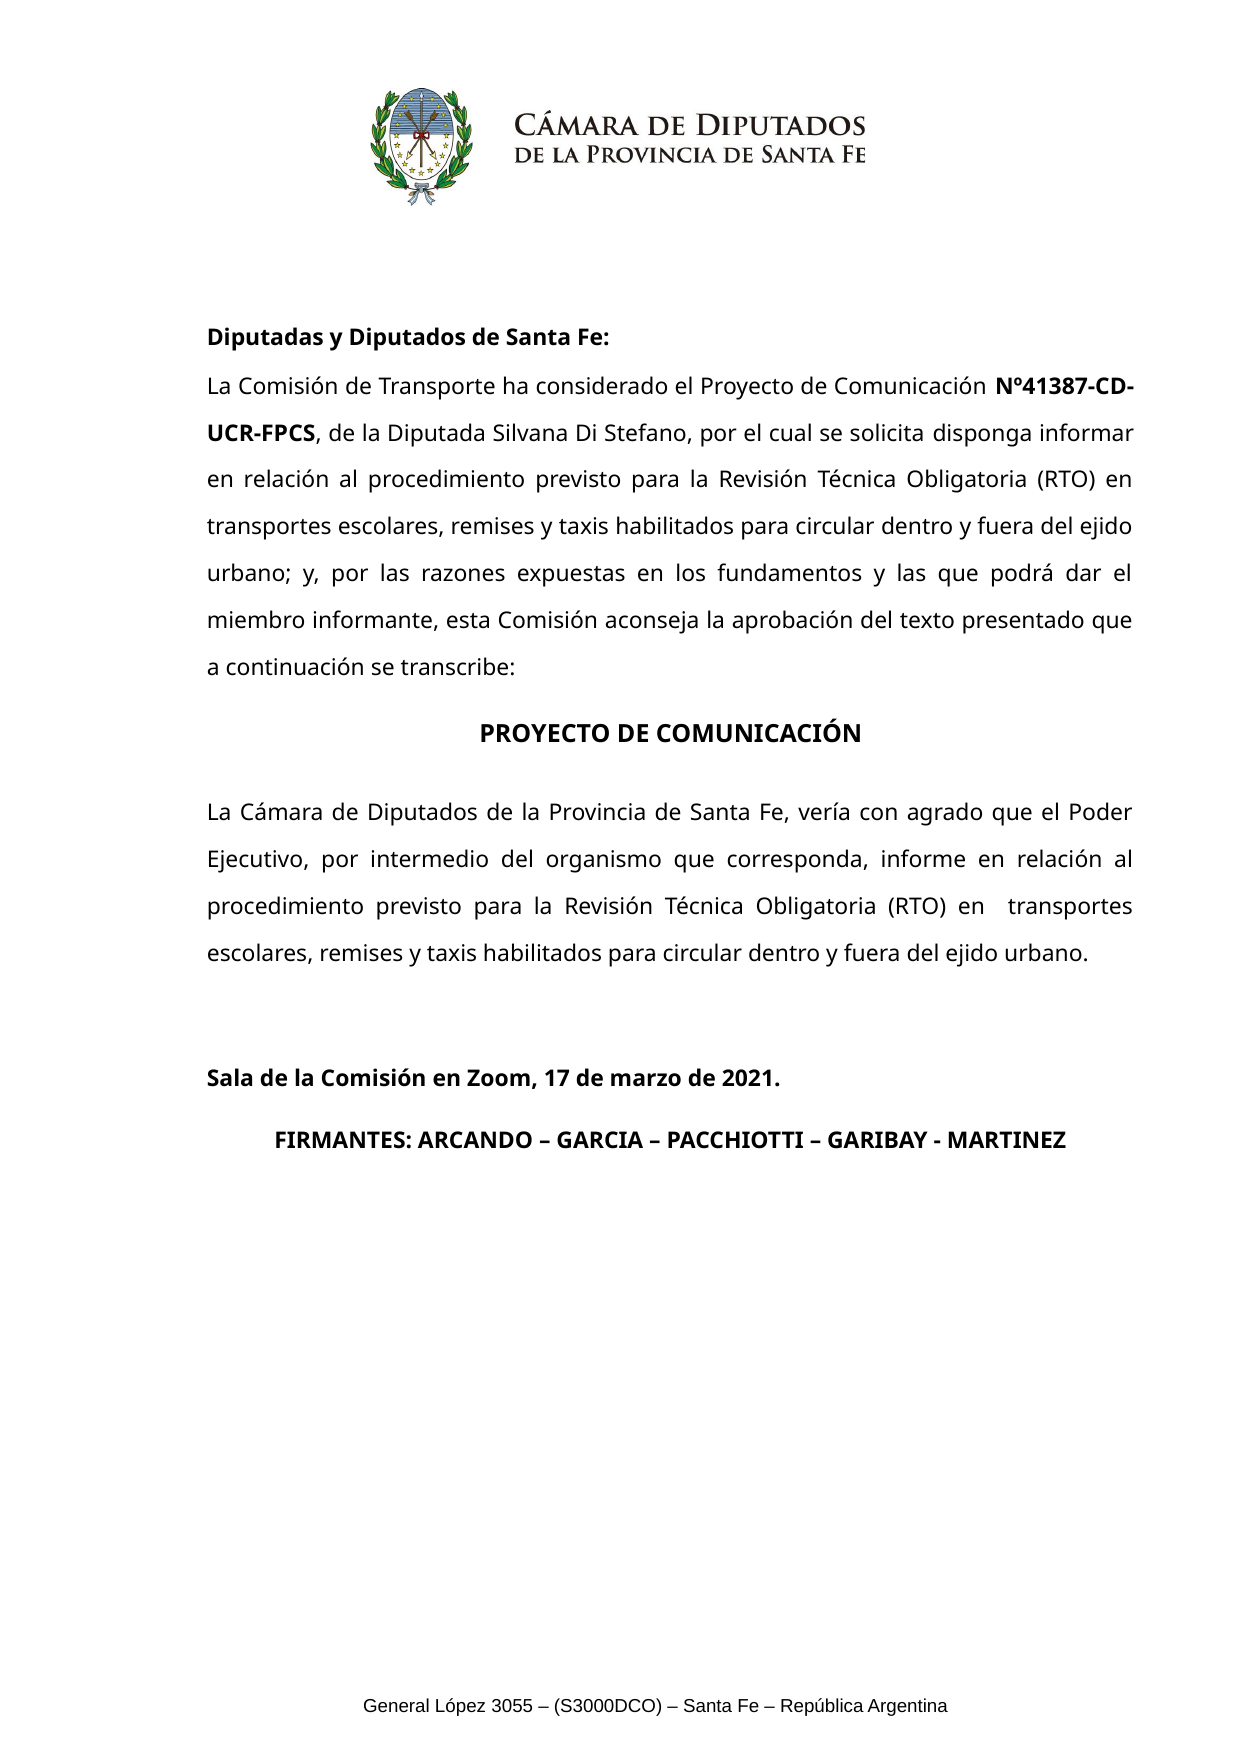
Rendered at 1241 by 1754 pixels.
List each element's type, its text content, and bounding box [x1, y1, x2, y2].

text PROYECTO DE COMUNICACIÓN [207, 715, 1134, 749]
text Diputadas y Diputados de Santa Fe: [207, 321, 1134, 352]
text FIRMANTES: ARCANDO – GARCIA – PACCHIOTTI – GARIBAY - MARTINEZ [207, 1124, 1134, 1156]
text La Comisión de Transporte ha considerado el Proyecto de Comunicación Nº41387-CD-UCR-FPCS, de la Diputada Silvana Di Stefano, por el cual se solicita disponga informar en relación al procedimiento previsto para la Revisión Técnica Obligatoria (RTO) en transportes escolares, remises y taxis habilitados para circular dentro y fuera del ejido urbano; y, por las razones expuestas en los fundamentos y las que podrá dar el miembro informante, esta Comisión aconseja la aprobación del texto presentado que a continuación se transcribe: [207, 369, 1134, 682]
text Sala de la Comisión en Zoom, 17 de marzo de 2021. [207, 1062, 1134, 1093]
text La Cámara de Diputados de la Provincia de Santa Fe, vería con agrado que el Poder Ejecutivo, por intermedio del organismo que corresponda, informe en relación al procedimiento previsto para la Revisión Técnica Obligatoria (RTO) en transportes escolares, remises y taxis habilitados para circular dentro y fuera del ejido urbano. [207, 796, 1134, 968]
picture [370, 88, 866, 210]
